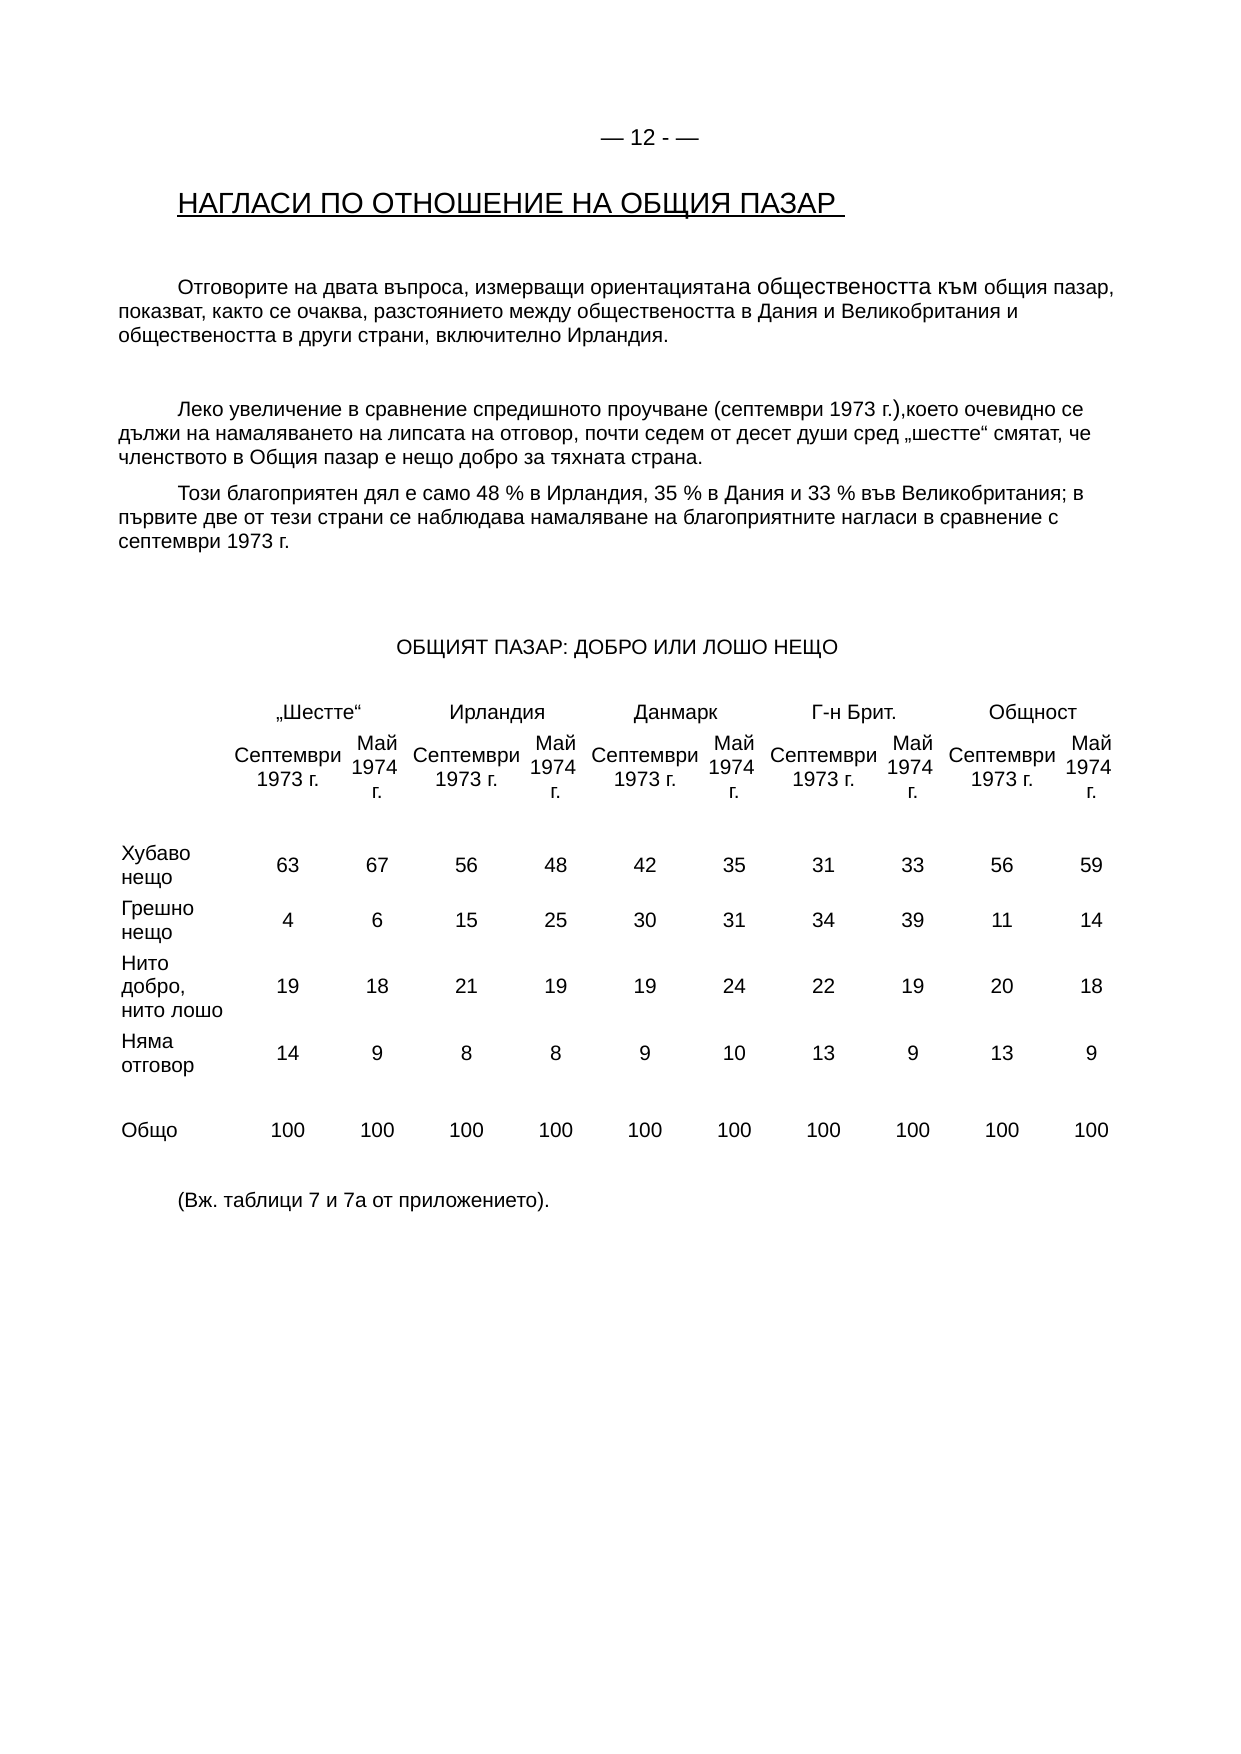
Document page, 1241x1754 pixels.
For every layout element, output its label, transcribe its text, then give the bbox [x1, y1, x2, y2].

table_cell [118, 663, 229, 695]
table_cell [346, 1081, 408, 1113]
table_cell Няма отговор [118, 1025, 229, 1081]
table_cell 10 [704, 1025, 765, 1081]
table_cell [229, 1081, 346, 1113]
table_cell [346, 663, 408, 695]
table_cell [944, 663, 1061, 695]
table_cell [882, 663, 943, 695]
text Леко увеличение в сравнение спредишното проучване (септември 1973 г.),което очевидно се дължи на намаляването на липсата на отговор, почти седем от десет души сред „шестте“ смятат, че членството в Общия пазар е нещо добро за тяхната страна. [118, 395, 1122, 469]
table_cell Грешно нещо [118, 892, 229, 947]
table_cell [1061, 805, 1122, 838]
table_cell [229, 805, 346, 838]
table_cell 11 [944, 892, 1061, 947]
table_cell [704, 805, 765, 838]
subtitle НАГЛАСИ ПО ОТНОШЕНИЕ НА ОБЩИЯ ПАЗАР [118, 186, 1122, 219]
table_cell [525, 663, 586, 695]
table_cell Май 1974 г. [1061, 728, 1122, 805]
table_cell [346, 805, 408, 838]
table_cell Септември 1973 г. [944, 728, 1061, 805]
table_cell 15 [408, 892, 525, 947]
table_cell [882, 805, 943, 838]
table_cell Май 1974 г. [704, 728, 765, 805]
table_cell [586, 663, 703, 695]
table_cell 19 [882, 948, 943, 1025]
table_cell 14 [1061, 892, 1122, 947]
table_cell [944, 1081, 1061, 1113]
table_cell 31 [765, 838, 882, 892]
table_cell 33 [882, 838, 943, 892]
table_cell Септември 1973 г. [408, 728, 525, 805]
table_cell [882, 1081, 943, 1113]
table_cell 9 [1061, 1025, 1122, 1081]
table_cell Май 1974 г. [525, 728, 586, 805]
table_cell [118, 805, 229, 838]
table_cell Хубаво нещо [118, 838, 229, 892]
table_cell 4 [229, 892, 346, 947]
table_cell 22 [765, 948, 882, 1025]
table_cell 25 [525, 892, 586, 947]
table_cell Септември 1973 г. [586, 728, 703, 805]
table_cell 100 [704, 1113, 765, 1146]
table_cell 42 [586, 838, 703, 892]
table_cell 14 [229, 1025, 346, 1081]
table_cell 100 [525, 1113, 586, 1146]
table_cell 63 [229, 838, 346, 892]
table_cell 100 [882, 1113, 943, 1146]
table_cell 56 [944, 838, 1061, 892]
table_cell 9 [346, 1025, 408, 1081]
table_cell [118, 728, 229, 805]
table_cell 100 [1061, 1113, 1122, 1146]
table_cell 18 [346, 948, 408, 1025]
table_cell 19 [525, 948, 586, 1025]
table_cell [704, 663, 765, 695]
table_cell 9 [882, 1025, 943, 1081]
table_cell 67 [346, 838, 408, 892]
text Този благоприятен дял е само 48 % в Ирландия, 35 % в Дания и 33 % във Великобритания; в първите две от тези страни се наблюдава намаляване на благоприятните нагласи в сравнение с септември 1973 г. [118, 481, 1122, 553]
table_cell Общо [118, 1113, 229, 1146]
table_cell 35 [704, 838, 765, 892]
table_cell Май 1974 г. [882, 728, 943, 805]
table_cell [408, 1081, 525, 1113]
table_cell [525, 805, 586, 838]
text (Вж. таблици 7 и 7а от приложението). [118, 1187, 1122, 1211]
table_cell „Шестте“ [229, 695, 408, 728]
table_cell 13 [944, 1025, 1061, 1081]
text Отговорите на двата въпроса, измерващи ориентациятана обществеността към общия пазар, показват, както се очаква, разстоянието между обществеността в Дания и Великобритания и обществеността в други страни, включително Ирландия. [118, 273, 1122, 347]
table_cell 100 [346, 1113, 408, 1146]
table_cell [1061, 1081, 1122, 1113]
table_cell Общност [944, 695, 1122, 728]
table_cell [765, 805, 882, 838]
table_cell Ирландия [408, 695, 586, 728]
table_cell 6 [346, 892, 408, 947]
table_cell Септември 1973 г. [229, 728, 346, 805]
table_cell 13 [765, 1025, 882, 1081]
table_cell [229, 663, 346, 695]
table_cell 48 [525, 838, 586, 892]
table_cell Г-н Брит. [765, 695, 943, 728]
table_cell 19 [586, 948, 703, 1025]
table_cell [1061, 663, 1122, 695]
table_cell [586, 1081, 703, 1113]
table_cell 100 [944, 1113, 1061, 1146]
table_cell 56 [408, 838, 525, 892]
table_cell Май 1974 г. [346, 728, 408, 805]
table_cell 100 [408, 1113, 525, 1146]
table_cell 100 [586, 1113, 703, 1146]
table_cell 100 [229, 1113, 346, 1146]
table_cell [118, 695, 229, 728]
table_header ОБЩИЯТ ПАЗАР: ДОБРО ИЛИ ЛОШО НЕЩО [118, 631, 1122, 663]
table_cell 59 [1061, 838, 1122, 892]
table_cell [944, 805, 1061, 838]
table_cell 24 [704, 948, 765, 1025]
table_cell 19 [229, 948, 346, 1025]
table_cell 21 [408, 948, 525, 1025]
table_cell [586, 805, 703, 838]
table_cell [765, 663, 882, 695]
table_cell 31 [704, 892, 765, 947]
table_cell 34 [765, 892, 882, 947]
table_cell [408, 805, 525, 838]
table_cell 18 [1061, 948, 1122, 1025]
table_cell 100 [765, 1113, 882, 1146]
table_cell [765, 1081, 882, 1113]
table_cell Нито добро, нито лошо [118, 948, 229, 1025]
table_cell [408, 663, 525, 695]
table_cell 9 [586, 1025, 703, 1081]
table_cell 39 [882, 892, 943, 947]
table_cell 20 [944, 948, 1061, 1025]
table_cell 8 [408, 1025, 525, 1081]
table_cell [118, 1081, 229, 1113]
table_cell [704, 1081, 765, 1113]
table_cell Данмарк [586, 695, 765, 728]
table_cell [525, 1081, 586, 1113]
table_cell 8 [525, 1025, 586, 1081]
table_cell 30 [586, 892, 703, 947]
table_cell Септември 1973 г. [765, 728, 882, 805]
